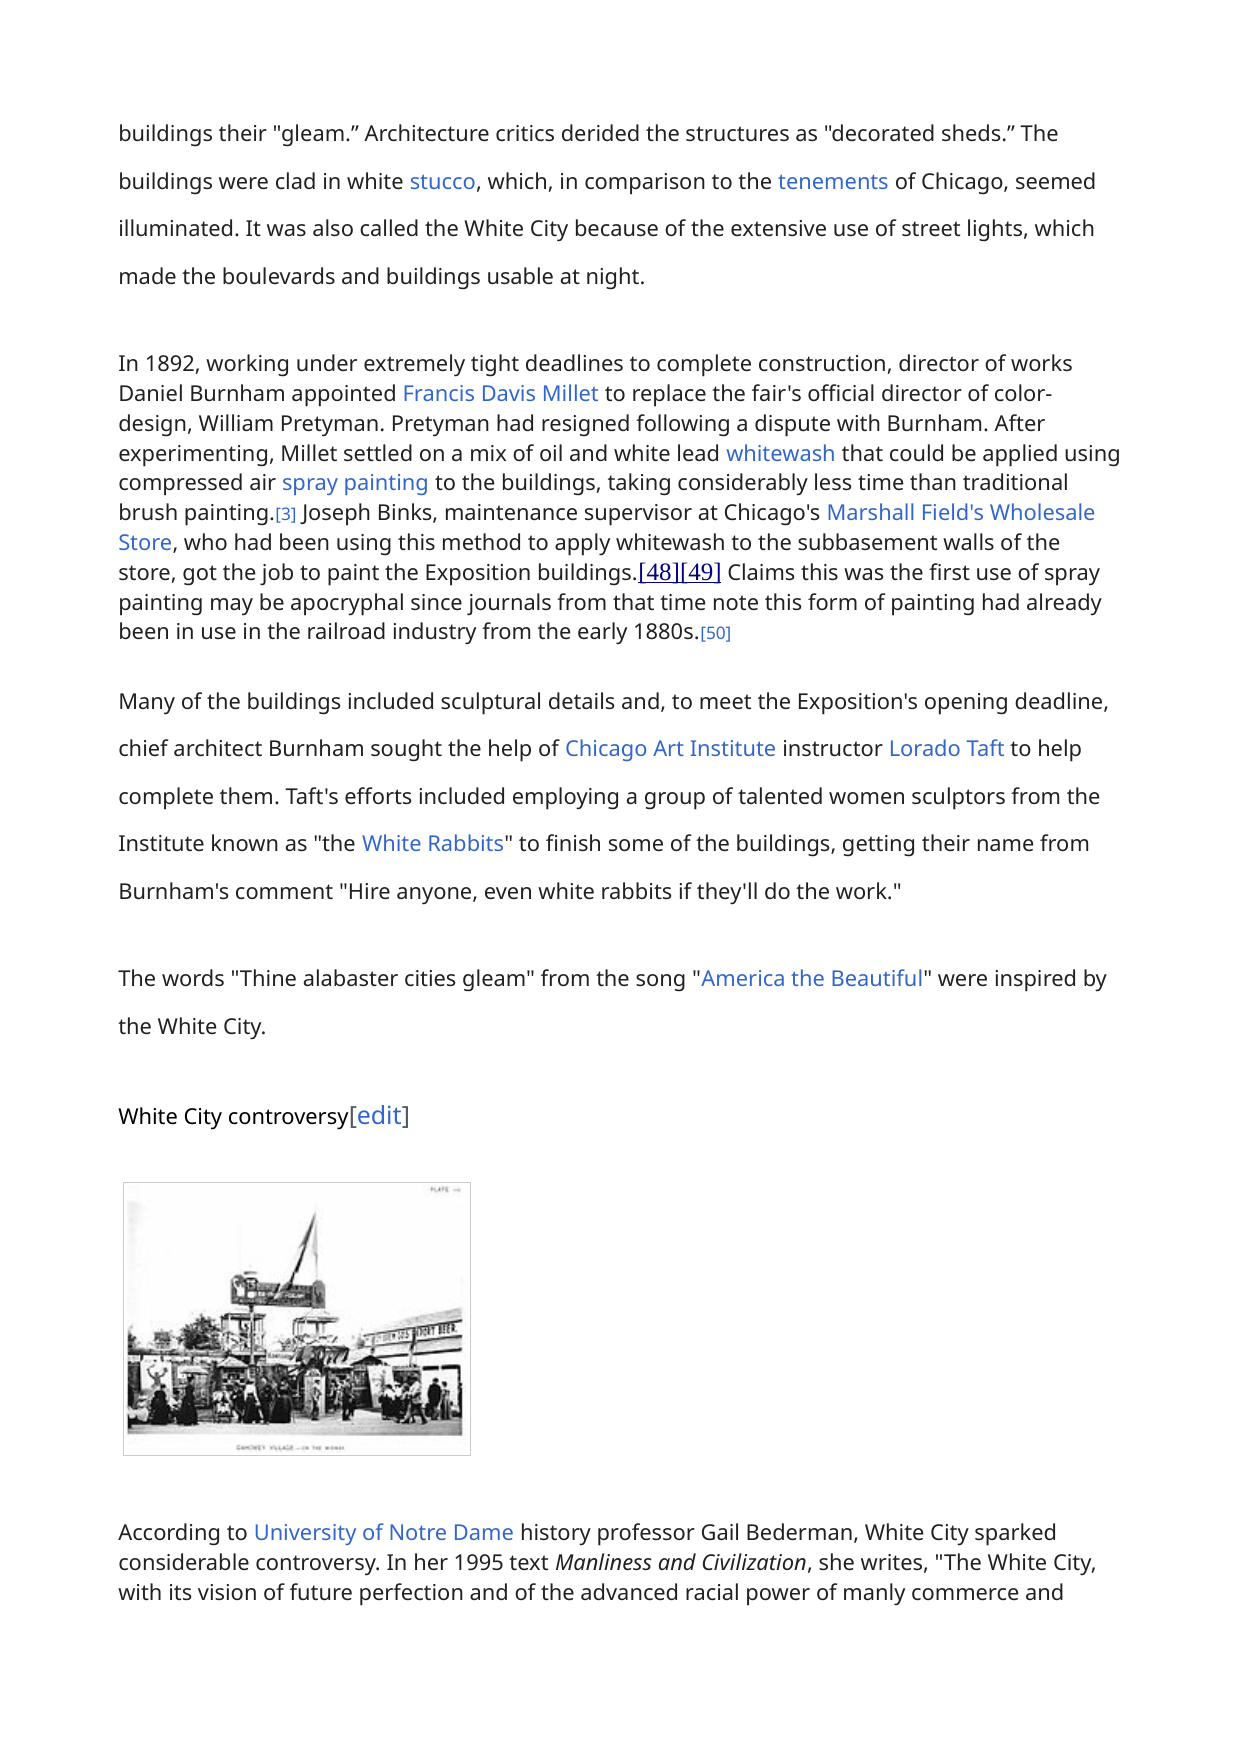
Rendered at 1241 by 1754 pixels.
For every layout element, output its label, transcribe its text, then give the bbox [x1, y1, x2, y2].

text Many of the buildings included sculptural details and, to meet the Exposition's opening deadline, chief architect Burnham sought the help of Chicago Art Institute instructor Lorado Taft to help complete them. Taft's efforts included employing a group of talented women sculptors from the Institute known as "the White Rabbits" to finish some of the buildings, getting their name from Burnham's comment "Hire anyone, even white rabbits if they'll do the work." [118, 686, 1122, 906]
text In 1892, working under extremely tight deadlines to complete construction, director of works Daniel Burnham appointed Francis Davis Millet to replace the fair's official director of color-design, William Pretyman. Pretyman had resigned following a dispute with Burnham. After experimenting, Millet settled on a mix of oil and white lead whitewash that could be applied using compressed air spray painting to the buildings, taking considerably less time than traditional brush painting.[3] Joseph Binks, maintenance supervisor at Chicago's Marshall Field's Wholesale Store, who had been using this method to apply whitewash to the subbasement walls of the store, got the job to paint the Exposition buildings.[48][49] Claims this was the first use of spray painting may be apocryphal since journals from that time note this form of painting had already been in use in the railroad industry from the early 1880s.[50] [118, 348, 1122, 646]
text According to University of Notre Dame history professor Gail Bederman, White City sparked considerable controversy. In her 1995 text Manliness and Civilization, she writes, "The White City, with its vision of future perfection and of the advanced racial power of manly commerce and [118, 1517, 1122, 1606]
picture [125, 1185, 467, 1453]
text buildings their "gleam.” Architecture critics derided the structures as "decorated sheds.” The buildings were clad in white stucco, which, in comparison to the tenements of Chicago, seemed illuminated. It was also called the White City because of the extensive use of street lights, which made the boulevards and buildings usable at night. [118, 118, 1122, 291]
text The words "Thine alabaster cities gleam" from the song "America the Beautiful" were inspired by the White City. [118, 963, 1122, 1041]
subtitle White City controversy[edit] [118, 1098, 1122, 1132]
